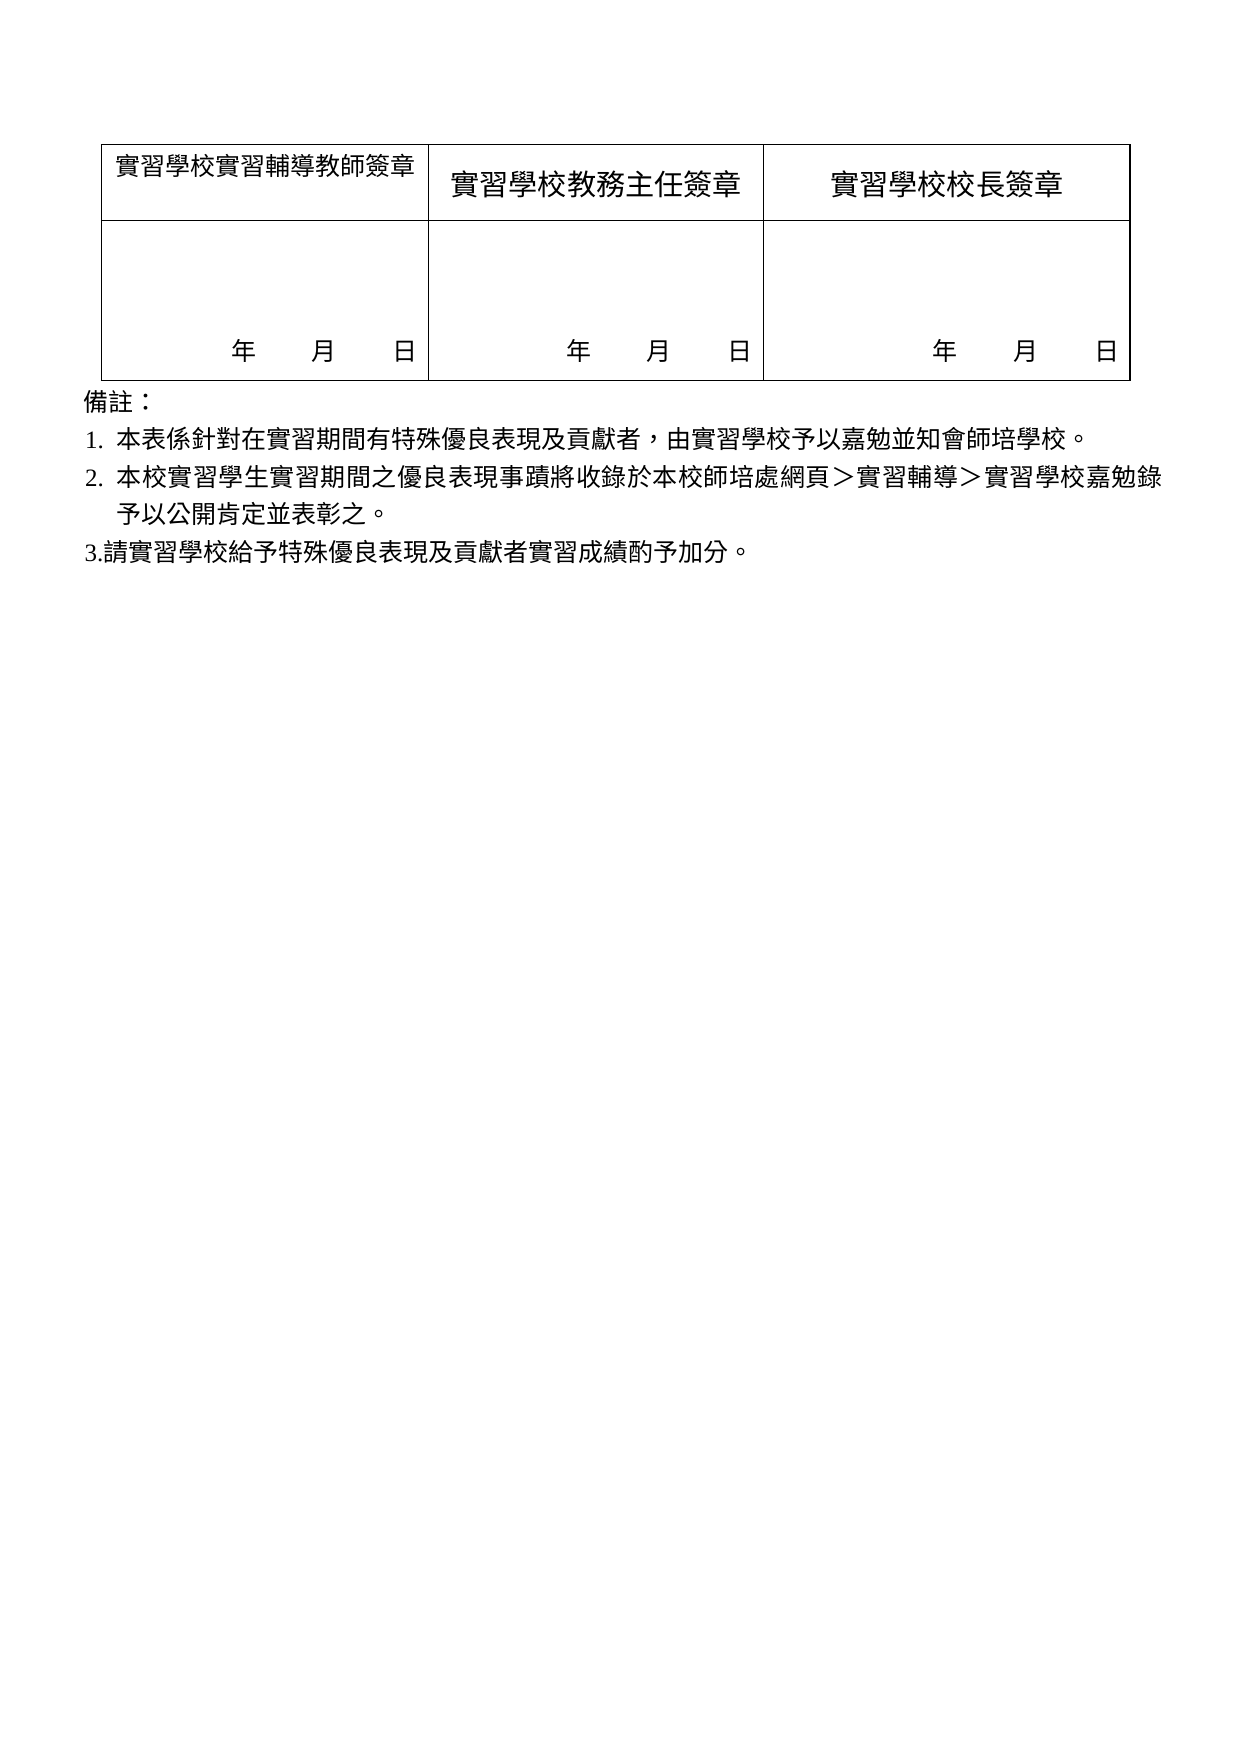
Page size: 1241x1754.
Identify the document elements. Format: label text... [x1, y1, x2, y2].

table_cell 年 月 日 [429, 221, 763, 380]
text 備註： [83, 381, 1162, 419]
list 本校實習學生實習期間之優良表現事蹟將收錄於本校師培處網頁＞實習輔導＞實習學校嘉勉錄予以公開肯定並表彰之。 [85, 456, 1162, 531]
table_cell 年 月 日 [764, 221, 1129, 380]
text 3.請實習學校給予特殊優良表現及貢獻者實習成績酌予加分。 [84, 531, 1162, 569]
table_cell 實習學校實習輔導教師簽章 [102, 145, 428, 220]
table_cell 年 月 日 [102, 221, 428, 380]
table_cell 實習學校校長簽章 [764, 145, 1129, 220]
table_cell 實習學校教務主任簽章 [429, 145, 763, 220]
list 本表係針對在實習期間有特殊優良表現及貢獻者，由實習學校予以嘉勉並知會師培學校。 [85, 419, 1162, 456]
